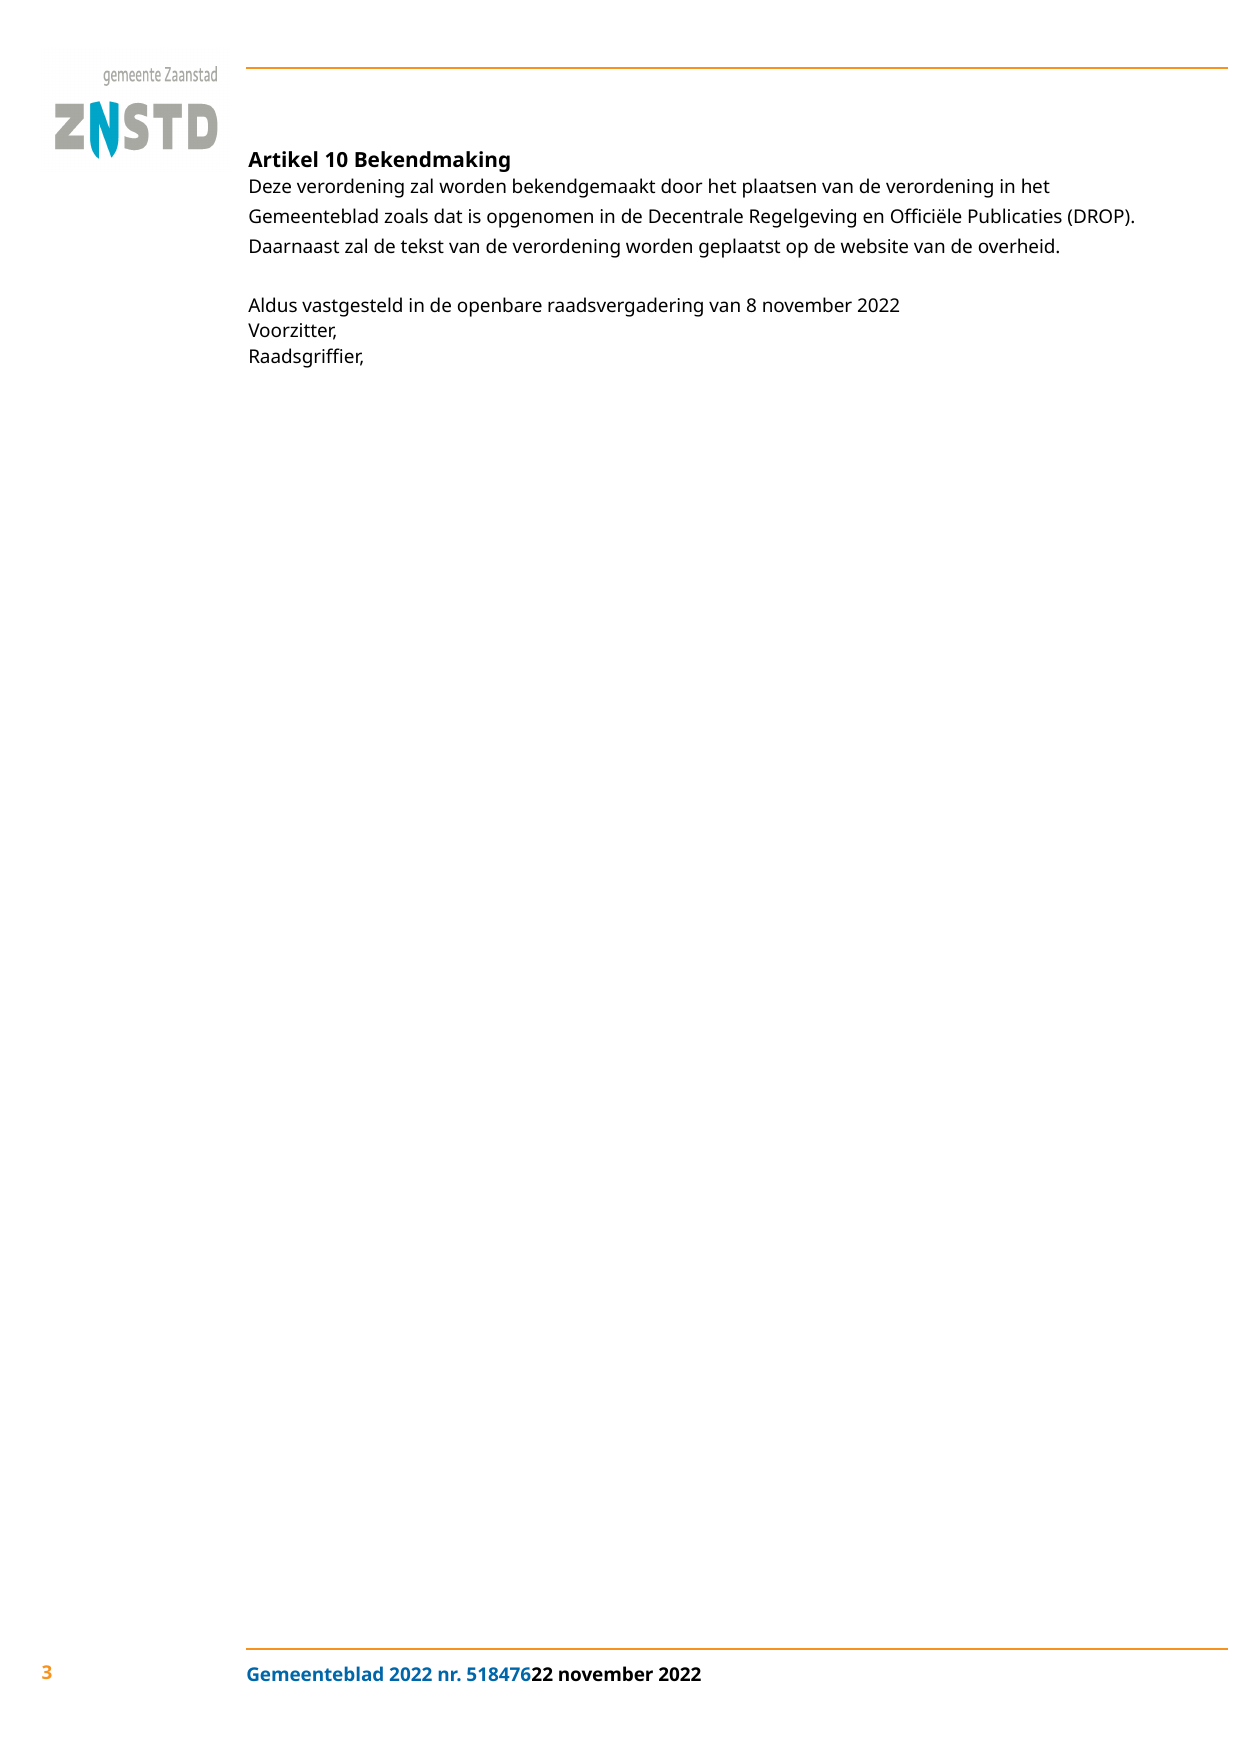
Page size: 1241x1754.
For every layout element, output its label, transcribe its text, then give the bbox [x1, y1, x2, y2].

text Voorzitter, [248, 318, 1152, 343]
picture [41, 47, 231, 172]
text Artikel 10 Bekendmaking [248, 145, 1152, 174]
text Aldus vastgesteld in de openbare raadsvergadering van 8 november 2022 [248, 292, 1152, 318]
text Deze verordening zal worden bekendgemaakt door het plaatsen van de verordening in het Gemeenteblad zoals dat is opgenomen in de Decentrale Regelgeving en Officiële Publicaties (DROP). Daarnaast zal de tekst van de verordening worden geplaatst op de website van de overheid. [248, 174, 1152, 258]
text Raadsgriffier, [248, 343, 1152, 369]
